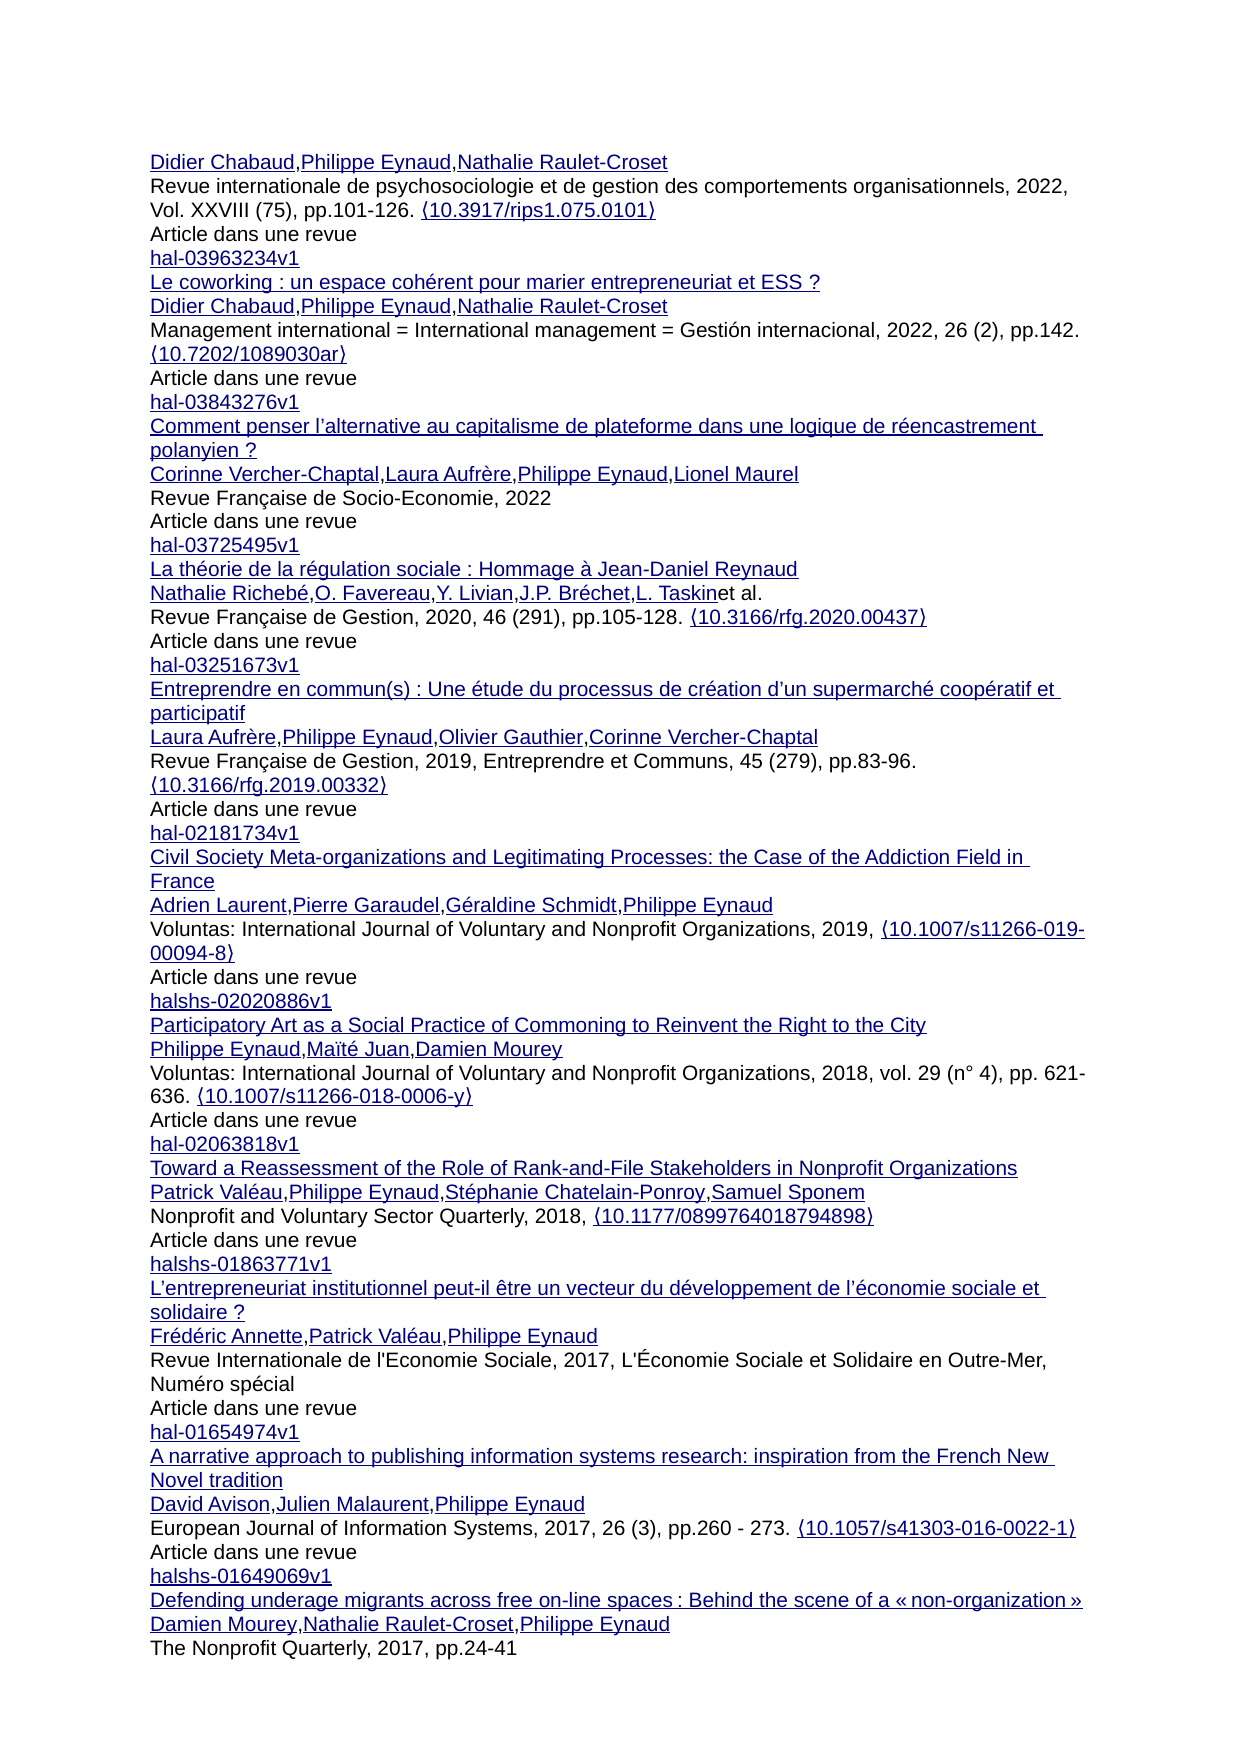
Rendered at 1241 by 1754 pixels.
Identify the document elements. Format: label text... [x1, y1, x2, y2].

table_cell Defending underage migrants across free on-line spaces : Behind the scene of a « non-organization » Damien Mourey,Nathalie Raulet-Croset,Philippe Eynaud The Nonprofit Quarterly, 2017, pp.24-41 [150, 1588, 1090, 1659]
table_cell L’entrepreneuriat institutionnel peut-il être un vecteur du développement de l’économie sociale et solidaire ? Frédéric Annette,Patrick Valéau,Philippe Eynaud Revue Internationale de l'Economie Sociale, 2017, L'Économie Sociale et Solidaire en Outre-Mer, Numéro spécial Article dans une revue hal-01654974v1 [150, 1276, 1090, 1444]
table_cell Comment penser l’alternative au capitalisme de plateforme dans une logique de réencastrement polanyien ? Corinne Vercher-Chaptal,Laura Aufrère,Philippe Eynaud,Lionel Maurel Revue Française de Socio-Economie, 2022 Article dans une revue hal-03725495v1 [150, 414, 1090, 557]
table_cell La théorie de la régulation sociale : Hommage à Jean-Daniel Reynaud Nathalie Richebé,O. Favereau,Y. Livian,J.P. Bréchet,L. Taskinet al. Revue Française de Gestion, 2020, 46 (291), pp.105-128. ⟨10.3166/rfg.2020.00437⟩ Article dans une revue hal-03251673v1 [150, 557, 1090, 677]
table_cell Toward a Reassessment of the Role of Rank-and-File Stakeholders in Nonprofit Organizations Patrick Valéau,Philippe Eynaud,Stéphanie Chatelain-Ponroy,Samuel Sponem Nonprofit and Voluntary Sector Quarterly, 2018, ⟨10.1177/0899764018794898⟩ Article dans une revue halshs-01863771v1 [150, 1156, 1090, 1276]
table_cell Entreprendre en commun(s) : Une étude du processus de création d’un supermarché coopératif et participatif Laura Aufrère,Philippe Eynaud,Olivier Gauthier,Corinne Vercher-Chaptal Revue Française de Gestion, 2019, Entreprendre et Communs, 45 (279), pp.83-96. ⟨10.3166/rfg.2019.00332⟩ Article dans une revue hal-02181734v1 [150, 677, 1090, 845]
table_cell Civil Society Meta-organizations and Legitimating Processes: the Case of the Addiction Field in France Adrien Laurent,Pierre Garaudel,Géraldine Schmidt,Philippe Eynaud Voluntas: International Journal of Voluntary and Nonprofit Organizations, 2019, ⟨10.1007/s11266-019-00094-8⟩ Article dans une revue halshs-02020886v1 [150, 845, 1090, 1012]
table_cell Participatory Art as a Social Practice of Commoning to Reinvent the Right to the City Philippe Eynaud,Maïté Juan,Damien Mourey Voluntas: International Journal of Voluntary and Nonprofit Organizations, 2018, vol. 29 (n° 4), pp. 621-636. ⟨10.1007/s11266-018-0006-y⟩ Article dans une revue hal-02063818v1 [150, 1013, 1090, 1156]
table_cell A narrative approach to publishing information systems research: inspiration from the French New Novel tradition David Avison,Julien Malaurent,Philippe Eynaud European Journal of Information Systems, 2017, 26 (3), pp.260 - 273. ⟨10.1057/s41303-016-0022-1⟩ Article dans une revue halshs-01649069v1 [150, 1444, 1090, 1587]
table_cell Le coworking : un espace cohérent pour marier entrepreneuriat et ESS ? Didier Chabaud,Philippe Eynaud,Nathalie Raulet-Croset Management international = International management = Gestión internacional, 2022, 26 (2), pp.142. ⟨10.7202/1089030ar⟩ Article dans une revue hal-03843276v1 [150, 270, 1090, 413]
table_cell Didier Chabaud,Philippe Eynaud,Nathalie Raulet-Croset Revue internationale de psychosociologie et de gestion des comportements organisationnels, 2022, Vol. XXVIII (75), pp.101-126. ⟨10.3917/rips1.075.0101⟩ Article dans une revue hal-03963234v1 [150, 150, 1090, 270]
